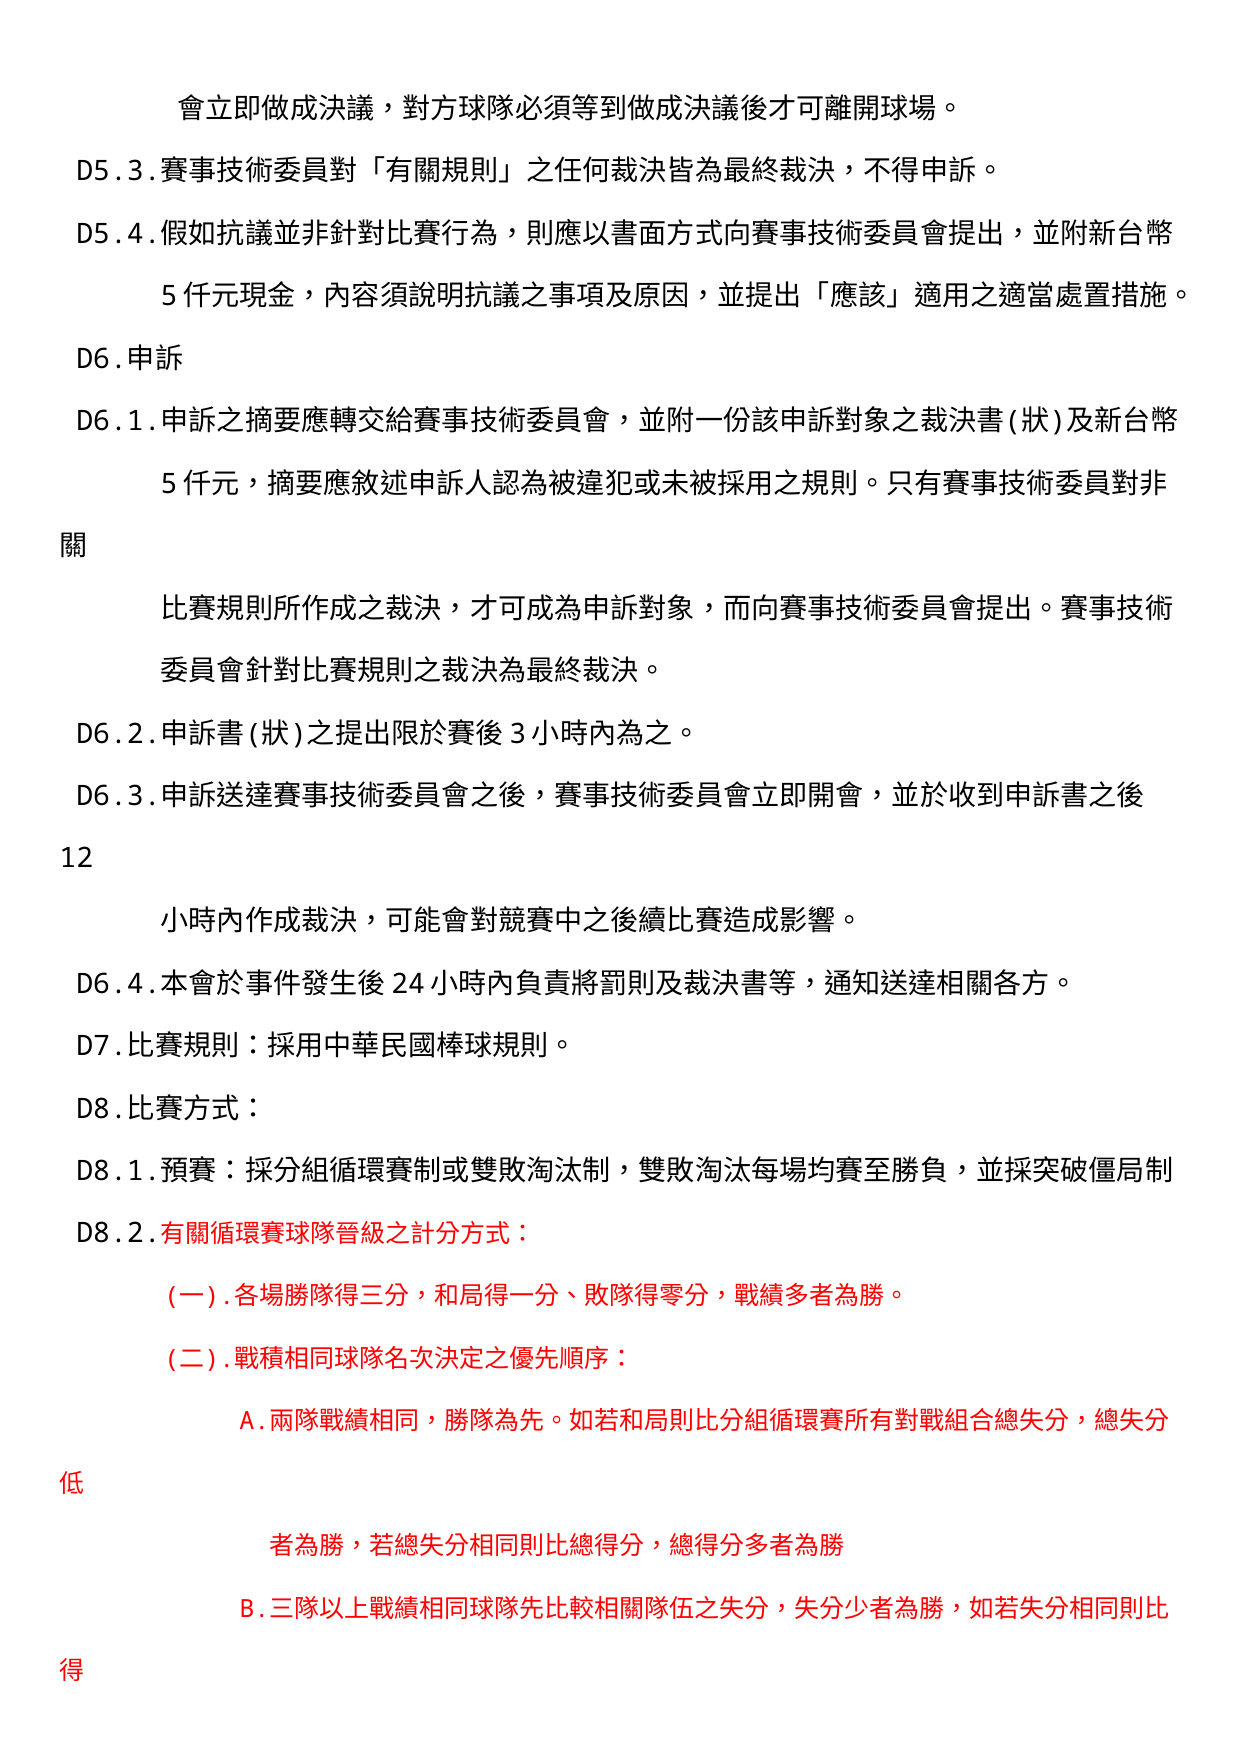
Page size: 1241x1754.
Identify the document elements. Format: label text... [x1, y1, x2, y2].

text (二).戰積相同球隊名次決定之優先順序： [59, 1314, 1181, 1377]
text 5仟元，摘要應敘述申訴人認為被違犯或未被採用之規則。只有賽事技術委員對非關 [59, 439, 1181, 564]
text (一).各場勝隊得三分，和局得一分、敗隊得零分，戰績多者為勝。 [59, 1252, 1181, 1314]
text D7.比賽規則：採用中華民國棒球規則。 [59, 1002, 1181, 1064]
text 5仟元現金，內容須說明抗議之事項及原因，並提出「應該」適用之適當處置措施。 [59, 252, 1181, 314]
text B.三隊以上戰績相同球隊先比較相關隊伍之失分，失分少者為勝，如若失分相同則比得 [59, 1564, 1181, 1689]
text D6.2.申訴書(狀)之提出限於賽後3小時內為之。 [59, 689, 1181, 752]
text D5.4.假如抗議並非針對比賽行為，則應以書面方式向賽事技術委員會提出，並附新台幣 [59, 189, 1181, 252]
text 小時內作成裁決，可能會對競賽中之後續比賽造成影響。 [59, 877, 1181, 939]
text D8.比賽方式： [59, 1064, 1181, 1127]
text D6.申訴 [59, 314, 1181, 377]
text 比賽規則所作成之裁決，才可成為申訴對象，而向賽事技術委員會提出。賽事技術 [59, 564, 1181, 627]
text D5.3.賽事技術委員對「有關規則」之任何裁決皆為最終裁決，不得申訴。 [59, 127, 1181, 189]
text 會立即做成決議，對方球隊必須等到做成決議後才可離開球場。 [59, 64, 1181, 127]
text D8.1.預賽：採分組循環賽制或雙敗淘汰制，雙敗淘汰每場均賽至勝負，並採突破僵局制 [59, 1127, 1181, 1189]
text D6.1.申訴之摘要應轉交給賽事技術委員會，並附一份該申訴對象之裁決書(狀)及新台幣 [59, 377, 1181, 439]
text A.兩隊戰績相同，勝隊為先。如若和局則比分組循環賽所有對戰組合總失分，總失分低 [59, 1377, 1181, 1502]
text D8.2.有關循環賽球隊晉級之計分方式： [59, 1189, 1181, 1252]
text 委員會針對比賽規則之裁決為最終裁決。 [59, 627, 1181, 689]
text D6.3.申訴送達賽事技術委員會之後，賽事技術委員會立即開會，並於收到申訴書之後12 [59, 752, 1181, 877]
text D6.4.本會於事件發生後24小時內負責將罰則及裁決書等，通知送達相關各方。 [59, 939, 1181, 1002]
text 者為勝，若總失分相同則比總得分，總得分多者為勝 [59, 1502, 1181, 1564]
